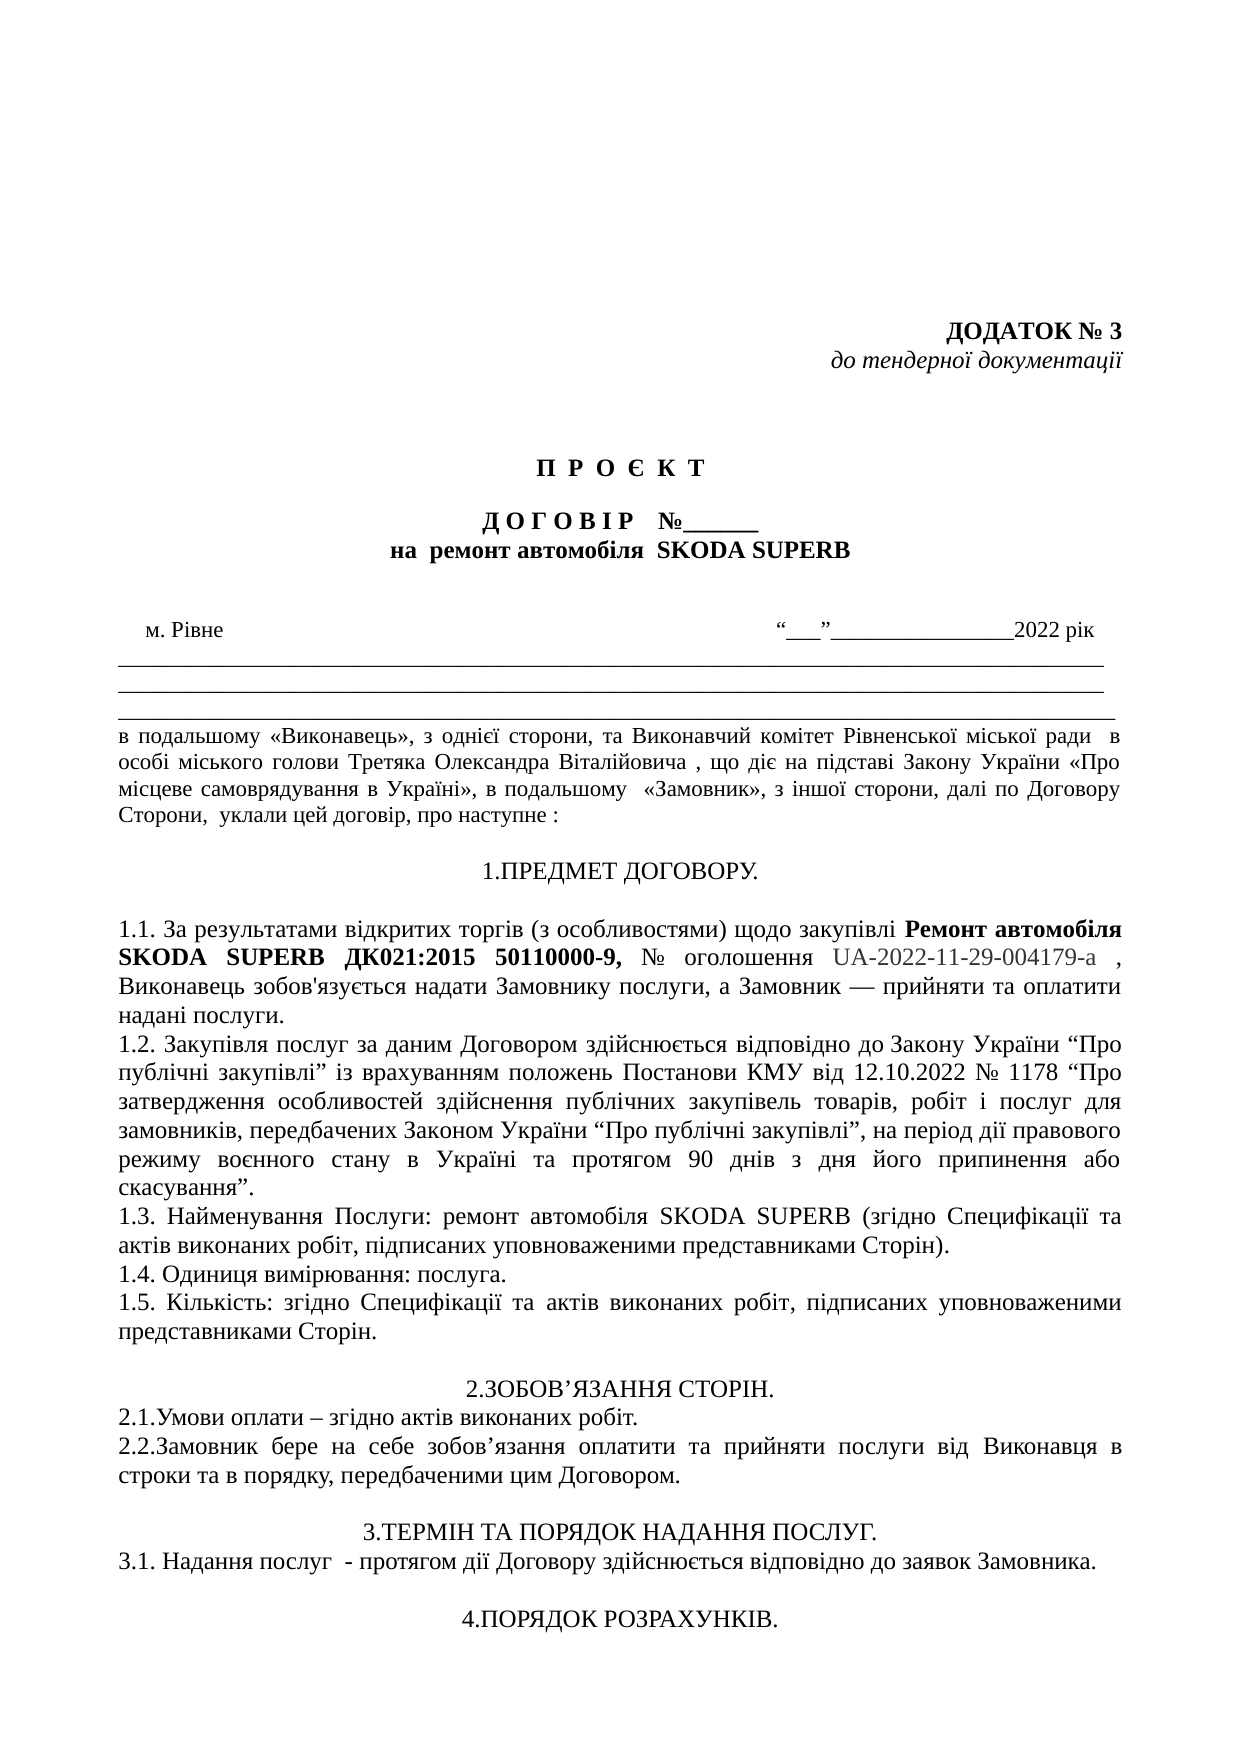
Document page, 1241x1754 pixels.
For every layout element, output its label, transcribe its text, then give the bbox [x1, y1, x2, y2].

text 4.ПОРЯДОК РОЗРАХУНКІВ. [118, 1604, 1122, 1632]
text 3.ТЕРМІН ТА ПОРЯДОК НАДАННЯ ПОСЛУГ. [118, 1517, 1122, 1546]
text 1.4. Одиниця вимірювання: послуга. [118, 1259, 1122, 1287]
text ______________________________________________________________________________________ [118, 643, 1122, 669]
text 1.2. Закупівля послуг за даним Договором здійснюється відповідно до Закону України “Про публічні закупівлі” із врахуванням положень Постанови КМУ від 12.10.2022 № 1178 “Про затвердження особливостей здійснення публічних закупівель товарів, робіт і послуг для замовників, передбачених Законом України “Про публічні закупівлі”, на період дії правового режиму воєнного стану в Україні та протягом 90 днів з дня його припинення або скасування”. [118, 1029, 1122, 1201]
text ДОДАТОК № 3 [118, 316, 1122, 345]
subtitle П Р О Є К Т [118, 453, 1122, 481]
text 1.ПРЕДМЕТ ДОГОВОРУ. [118, 856, 1122, 885]
list 2.2.Замовник бере на себе зобов’язання оплатити та прийняти послуги від Виконавця в строки та в порядку, передбаченими цим Договором. [118, 1431, 1122, 1489]
text м. Рівне “___”________________2022 рік [118, 617, 1122, 643]
list 2.1.Умови оплати – згідно актів виконаних робіт. [118, 1402, 1122, 1431]
text _______________________________________________________________________________________ [118, 696, 1122, 722]
text на ремонт автомобіля SKODA SUPERB [118, 535, 1122, 564]
text в подальшому «Виконавець», з однієї сторони, та Виконавчий комітет Рівненської міської ради в особі міського голови Третяка Олександра Віталійовича , що діє на підставі Закону України «Про місцеве самоврядування в Україні», в подальшому «Замовник», з іншої сторони, далі по Договору Сторони, уклали цей договір, про наступне : [118, 722, 1122, 827]
text ______________________________________________________________________________________ [118, 669, 1122, 696]
text 3.1. Надання послуг - протягом дії Договору здійснюється відповідно до заявок Замовника. [118, 1546, 1122, 1575]
text 2.ЗОБОВ’ЯЗАННЯ СТОРІН. [118, 1374, 1122, 1402]
text 1.1. За результатами відкритих торгів (з особливостями) щодо закупівлі Ремонт автомобіля SKODA SUPERB ДК021:2015 50110000-9, № оголошення UA-2022-11-29-004179-a , Виконавець зобов'язується надати Замовнику послуги, а Замовник — прийняти та оплатити надані послуги. [118, 914, 1122, 1029]
text до тендерної документації [708, 345, 1122, 374]
text 1.5. Кількість: згідно Специфікації та актів виконаних робіт, підписаних уповноваженими представниками Сторін. [118, 1287, 1122, 1345]
text 1.3. Найменування Послуги: ремонт автомобіля SKODA SUPERB (згідно Специфікації та актів виконаних робіт, підписаних уповноваженими представниками Сторін). [118, 1201, 1122, 1259]
subtitle Д О Г О В І Р №______ [118, 506, 1122, 535]
